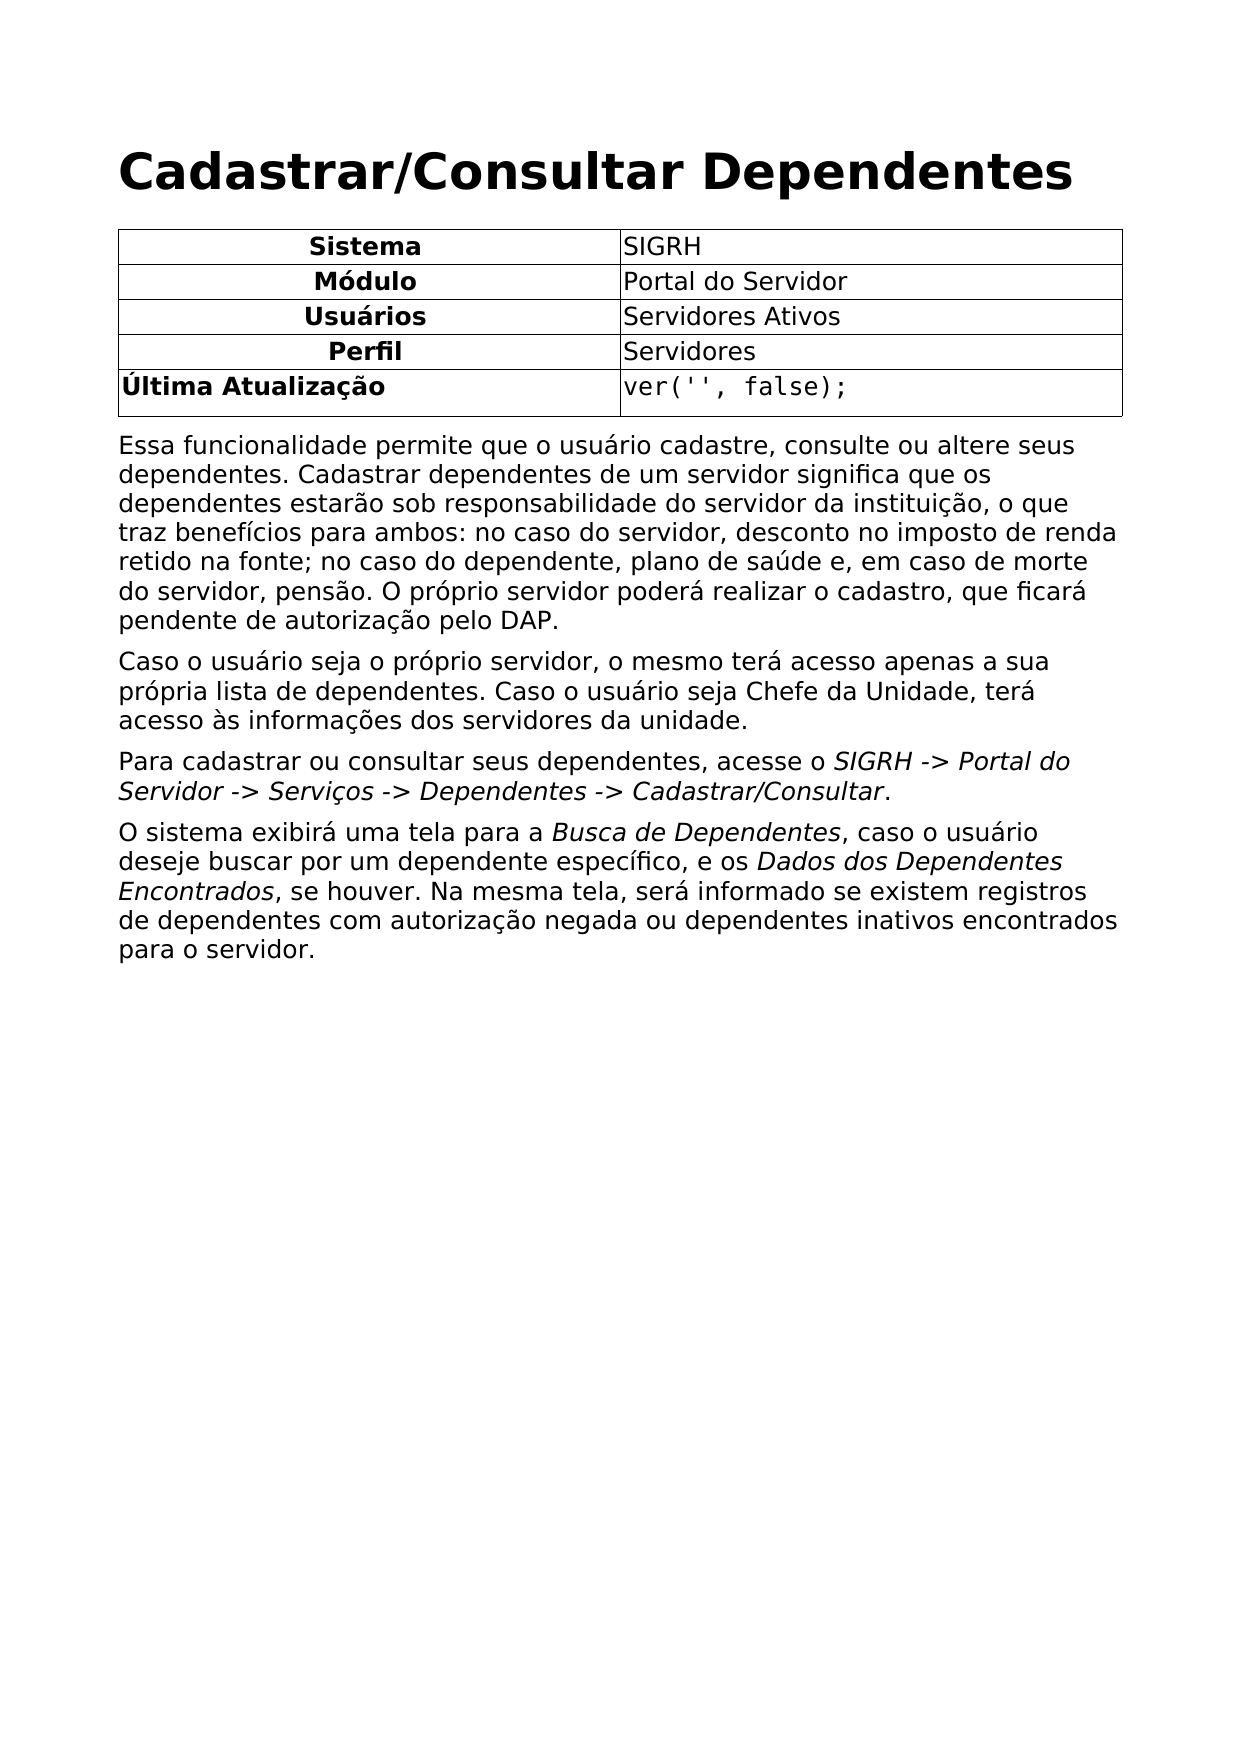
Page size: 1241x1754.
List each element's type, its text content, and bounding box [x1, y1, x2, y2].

table_cell Perfil [119, 335, 620, 369]
subtitle Cadastrar/Consultar Dependentes [118, 143, 1122, 201]
text Caso o usuário seja o próprio servidor, o mesmo terá acesso apenas a sua própria lista de dependentes. Caso o usuário seja Chefe da Unidade, terá acesso às informações dos servidores da unidade. [118, 647, 1122, 735]
table_cell Módulo [119, 265, 620, 299]
table_cell Portal do Servidor [621, 265, 1122, 299]
table_cell Última Atualização [119, 370, 620, 416]
table_header SIGRH [621, 230, 1122, 264]
table_cell Usuários [119, 300, 620, 334]
table_cell Servidores [621, 335, 1122, 369]
table_cell ver('', false); [621, 370, 1122, 416]
table_cell Servidores Ativos [621, 300, 1122, 334]
text Essa funcionalidade permite que o usuário cadastre, consulte ou altere seus dependentes. Cadastrar dependentes de um servidor significa que os dependentes estarão sob responsabilidade do servidor da instituição, o que traz benefícios para ambos: no caso do servidor, desconto no imposto de renda retido na fonte; no caso do dependente, plano de saúde e, em caso de morte do servidor, pensão. O próprio servidor poderá realizar o cadastro, que ficará pendente de autorização pelo DAP. [118, 431, 1122, 635]
text O sistema exibirá uma tela para a Busca de Dependentes, caso o usuário deseje buscar por um dependente específico, e os Dados dos Dependentes Encontrados, se houver. Na mesma tela, será informado se existem registros de dependentes com autorização negada ou dependentes inativos encontrados para o servidor. [118, 818, 1122, 964]
table_header Sistema [119, 230, 620, 264]
text Para cadastrar ou consultar seus dependentes, acesse o SIGRH -> Portal do Servidor -> Serviços -> Dependentes -> Cadastrar/Consultar. [118, 747, 1122, 806]
